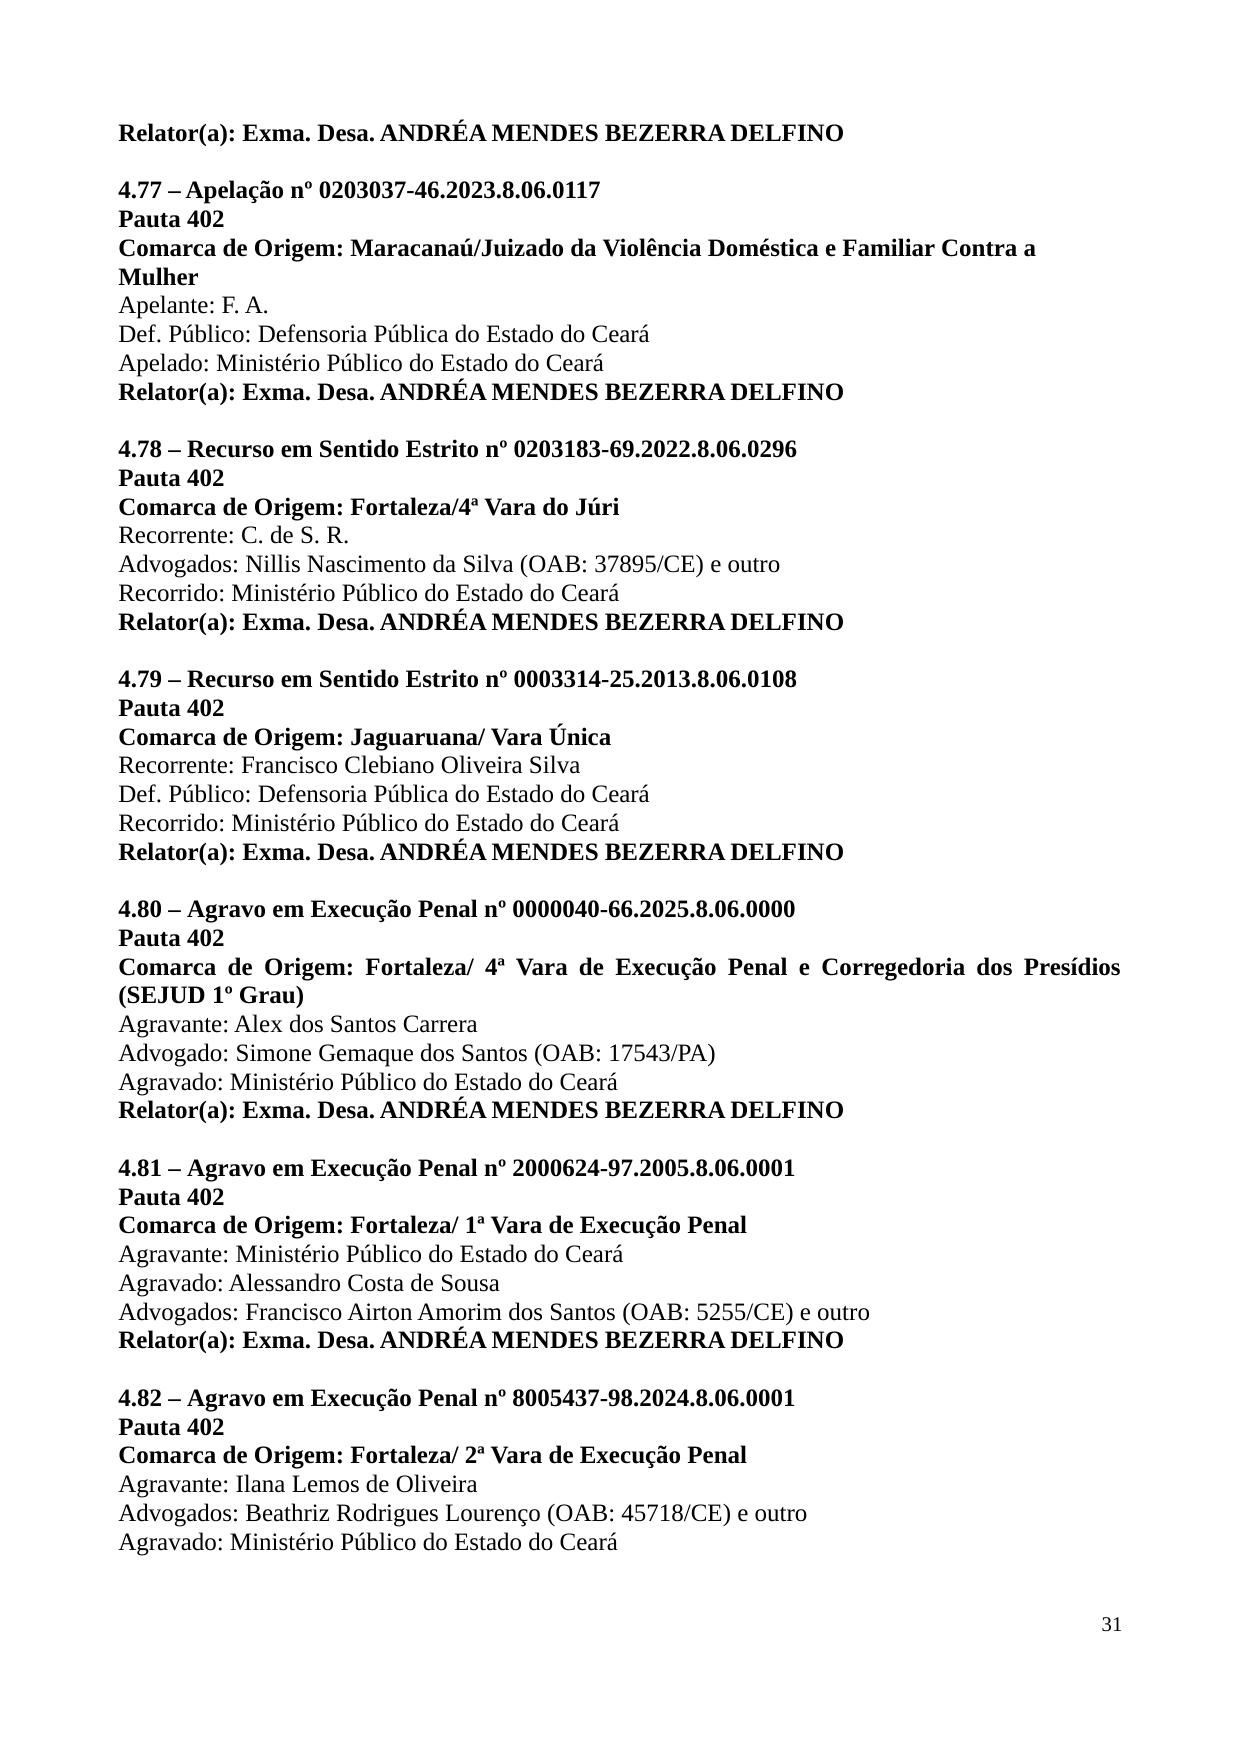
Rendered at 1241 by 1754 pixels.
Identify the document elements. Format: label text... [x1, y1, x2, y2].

text Advogado: Simone Gemaque dos Santos (OAB: 17543/PA) [118, 1038, 1122, 1067]
text Pauta 402 [118, 463, 1122, 492]
text Relator(a): Exma. Desa. ANDRÉA MENDES BEZERRA DELFINO [118, 607, 1122, 636]
text 4.79 – Recurso em Sentido Estrito nº 0003314-25.2013.8.06.0108 [118, 664, 1122, 693]
text Advogados: Francisco Airton Amorim dos Santos (OAB: 5255/CE) e outro [118, 1297, 1122, 1326]
text Pauta 402 [118, 1412, 1122, 1441]
text Apelado: Ministério Público do Estado do Ceará [118, 348, 1122, 377]
text Comarca de Origem: Fortaleza/ 4ª Vara de Execução Penal e Corregedoria dos Presídios (SEJUD 1º Grau) [118, 952, 1122, 1009]
text 4.80 – Agravo em Execução Penal nº 0000040-66.2025.8.06.0000 [118, 894, 1122, 923]
text Relator(a): Exma. Desa. ANDRÉA MENDES BEZERRA DELFINO [118, 1326, 1122, 1354]
text Comarca de Origem: Fortaleza/4ª Vara do Júri [118, 492, 1122, 521]
text Comarca de Origem: Fortaleza/ 1ª Vara de Execução Penal [118, 1211, 1122, 1239]
text Relator(a): Exma. Desa. ANDRÉA MENDES BEZERRA DELFINO [118, 377, 1122, 406]
text Advogados: Nillis Nascimento da Silva (OAB: 37895/CE) e outro [118, 549, 1122, 578]
text Relator(a): Exma. Desa. ANDRÉA MENDES BEZERRA DELFINO [118, 1096, 1122, 1124]
text Agravante: Ministério Público do Estado do Ceará [118, 1239, 1122, 1268]
text Pauta 402 [118, 1182, 1122, 1211]
text Agravante: Ilana Lemos de Oliveira [118, 1469, 1122, 1498]
text Pauta 402 [118, 693, 1122, 722]
text 4.81 – Agravo em Execução Penal nº 2000624-97.2005.8.06.0001 [118, 1153, 1122, 1182]
text 4.82 – Agravo em Execução Penal nº 8005437-98.2024.8.06.0001 [118, 1383, 1122, 1412]
text Recorrido: Ministério Público do Estado do Ceará [118, 808, 1122, 837]
text Comarca de Origem: Fortaleza/ 2ª Vara de Execução Penal [118, 1441, 1122, 1469]
text Apelante: F. A. [118, 291, 1122, 319]
text 4.77 – Apelação nº 0203037-46.2023.8.06.0117 [118, 176, 1122, 204]
text Comarca de Origem: Maracanaú/Juizado da Violência Doméstica e Familiar Contra a Mulher [118, 233, 1122, 291]
text Pauta 402 [118, 923, 1122, 952]
text Advogados: Beathriz Rodrigues Lourenço (OAB: 45718/CE) e outro [118, 1498, 1122, 1527]
text Recorrente: C. de S. R. [118, 521, 1122, 549]
text Agravado: Alessandro Costa de Sousa [118, 1268, 1122, 1297]
text Comarca de Origem: Jaguaruana/ Vara Única [118, 722, 1122, 751]
text Agravado: Ministério Público do Estado do Ceará [118, 1527, 1122, 1556]
text Relator(a): Exma. Desa. ANDRÉA MENDES BEZERRA DELFINO [118, 118, 1122, 147]
text Relator(a): Exma. Desa. ANDRÉA MENDES BEZERRA DELFINO [118, 837, 1122, 866]
text Def. Público: Defensoria Pública do Estado do Ceará [118, 779, 1122, 808]
text Recorrente: Francisco Clebiano Oliveira Silva [118, 751, 1122, 779]
text Agravado: Ministério Público do Estado do Ceará [118, 1067, 1122, 1096]
text 4.78 – Recurso em Sentido Estrito nº 0203183-69.2022.8.06.0296 [118, 434, 1122, 463]
text Def. Público: Defensoria Pública do Estado do Ceará [118, 319, 1122, 348]
text Agravante: Alex dos Santos Carrera [118, 1009, 1122, 1038]
text Recorrido: Ministério Público do Estado do Ceará [118, 578, 1122, 607]
text Pauta 402 [118, 204, 1122, 233]
